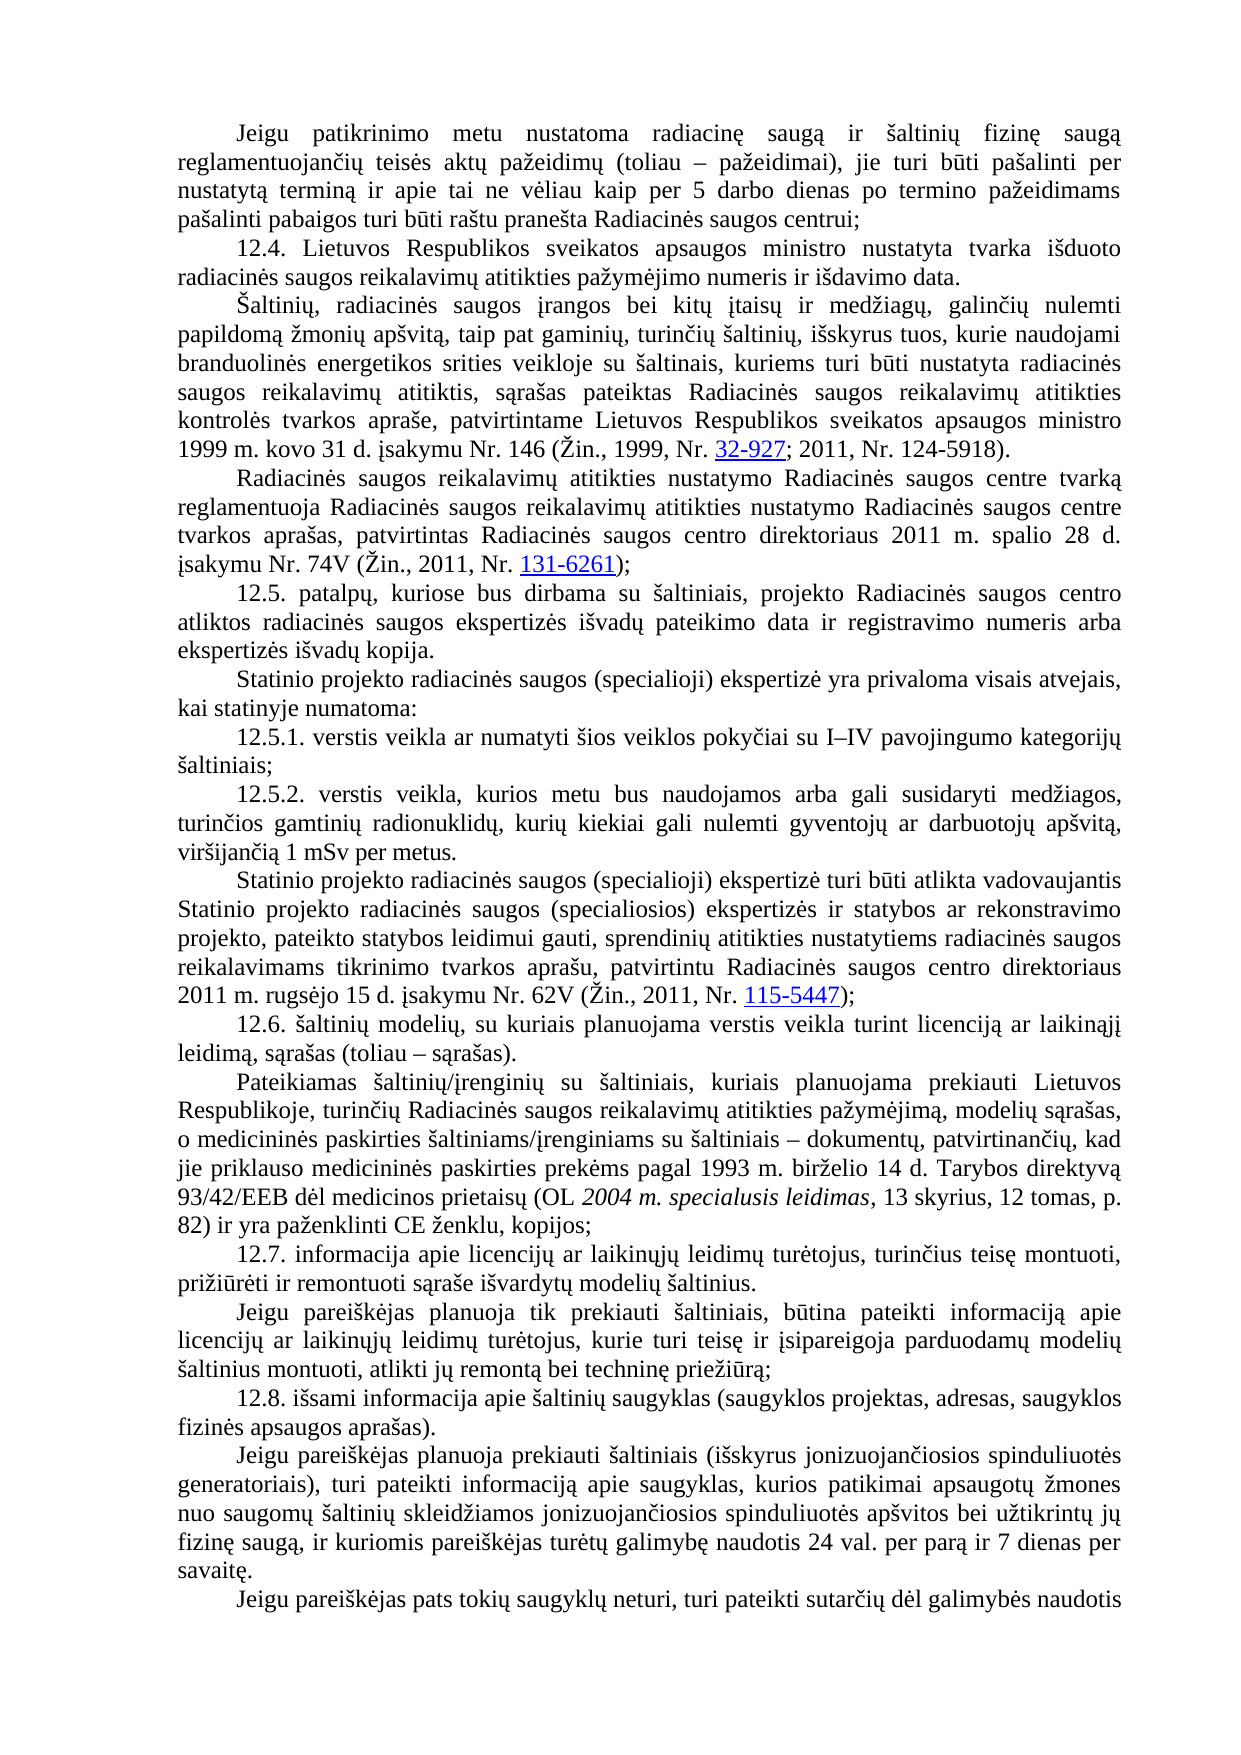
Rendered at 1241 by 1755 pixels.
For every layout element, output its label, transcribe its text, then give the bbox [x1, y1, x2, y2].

text Jeigu pareiškėjas planuoja prekiauti šaltiniais (išskyrus jonizuojančiosios spinduliuotės generatoriais), turi pateikti informaciją apie saugyklas, kurios patikimai apsaugotų žmones nuo saugomų šaltinių skleidžiamos jonizuojančiosios spinduliuotės apšvitos bei užtikrintų jų fizinę saugą, ir kuriomis pareiškėjas turėtų galimybę naudotis 24 val. per parą ir 7 dienas per savaitę. [177, 1441, 1122, 1584]
text Statinio projekto radiacinės saugos (specialioji) ekspertizė yra privaloma visais atvejais, kai statinyje numatoma: [177, 664, 1122, 722]
text Jeigu pareiškėjas planuoja tik prekiauti šaltiniais, būtina pateikti informaciją apie licencijų ar laikinųjų leidimų turėtojus, kurie turi teisę ir įsipareigoja parduodamų modelių šaltinius montuoti, atlikti jų remontą bei techninę priežiūrą; [177, 1297, 1122, 1383]
text Jeigu pareiškėjas pats tokių saugyklų neturi, turi pateikti sutarčių dėl galimybės naudotis [177, 1584, 1122, 1613]
text Statinio projekto radiacinės saugos (specialioji) ekspertizė turi būti atlikta vadovaujantis Statinio projekto radiacinės saugos (specialiosios) ekspertizės ir statybos ar rekonstravimo projekto, pateikto statybos leidimui gauti, sprendinių atitikties nustatytiems radiacinės saugos reikalavimams tikrinimo tvarkos aprašu, patvirtintu Radiacinės saugos centro direktoriaus 2011 m. rugsėjo 15 d. įsakymu Nr. 62V (Žin., 2011, Nr. 115-5447); [177, 866, 1122, 1009]
text 12.5.2. verstis veikla, kurios metu bus naudojamos arba gali susidaryti medžiagos, turinčios gamtinių radionuklidų, kurių kiekiai gali nulemti gyventojų ar darbuotojų apšvitą, viršijančią 1 mSv per metus. [177, 779, 1122, 866]
text 12.7. informacija apie licencijų ar laikinųjų leidimų turėtojus, turinčius teisę montuoti, prižiūrėti ir remontuoti sąraše išvardytų modelių šaltinius. [177, 1239, 1122, 1297]
text Pateikiamas šaltinių/įrenginių su šaltiniais, kuriais planuojama prekiauti Lietuvos Respublikoje, turinčių Radiacinės saugos reikalavimų atitikties pažymėjimą, modelių sąrašas, o medicininės paskirties šaltiniams/įrenginiams su šaltiniais – dokumentų, patvirtinančių, kad jie priklauso medicininės paskirties prekėms pagal 1993 m. birželio 14 d. Tarybos direktyvą 93/42/EEB dėl medicinos prietaisų (OL 2004 m. specialusis leidimas, 13 skyrius, 12 tomas, p. 82) ir yra paženklinti CE ženklu, kopijos; [177, 1067, 1122, 1239]
text 12.4. Lietuvos Respublikos sveikatos apsaugos ministro nustatyta tvarka išduoto radiacinės saugos reikalavimų atitikties pažymėjimo numeris ir išdavimo data. [177, 233, 1122, 291]
text Šaltinių, radiacinės saugos įrangos bei kitų įtaisų ir medžiagų, galinčių nulemti papildomą žmonių apšvitą, taip pat gaminių, turinčių šaltinių, išskyrus tuos, kurie naudojami branduolinės energetikos srities veikloje su šaltinais, kuriems turi būti nustatyta radiacinės saugos reikalavimų atitiktis, sąrašas pateiktas Radiacinės saugos reikalavimų atitikties kontrolės tvarkos apraše, patvirtintame Lietuvos Respublikos sveikatos apsaugos ministro 1999 m. kovo 31 d. įsakymu Nr. 146 (Žin., 1999, Nr. 32-927; 2011, Nr. 124-5918). [177, 291, 1122, 463]
text Radiacinės saugos reikalavimų atitikties nustatymo Radiacinės saugos centre tvarką reglamentuoja Radiacinės saugos reikalavimų atitikties nustatymo Radiacinės saugos centre tvarkos aprašas, patvirtintas Radiacinės saugos centro direktoriaus 2011 m. spalio 28 d. įsakymu Nr. 74V (Žin., 2011, Nr. 131-6261); [177, 463, 1122, 578]
text 12.8. išsami informacija apie šaltinių saugyklas (saugyklos projektas, adresas, saugyklos fizinės apsaugos aprašas). [177, 1383, 1122, 1441]
text Jeigu patikrinimo metu nustatoma radiacinę saugą ir šaltinių fizinę saugą reglamentuojančių teisės aktų pažeidimų (toliau – pažeidimai), jie turi būti pašalinti per nustatytą terminą ir apie tai ne vėliau kaip per 5 darbo dienas po termino pažeidimams pašalinti pabaigos turi būti raštu pranešta Radiacinės saugos centrui; [177, 118, 1122, 233]
text 12.5.1. verstis veikla ar numatyti šios veiklos pokyčiai su I–IV pavojingumo kategorijų šaltiniais; [177, 722, 1122, 779]
text 12.6. šaltinių modelių, su kuriais planuojama verstis veikla turint licenciją ar laikinąjį leidimą, sąrašas (toliau – sąrašas). [177, 1009, 1122, 1067]
text 12.5. patalpų, kuriose bus dirbama su šaltiniais, projekto Radiacinės saugos centro atliktos radiacinės saugos ekspertizės išvadų pateikimo data ir registravimo numeris arba ekspertizės išvadų kopija. [177, 578, 1122, 664]
